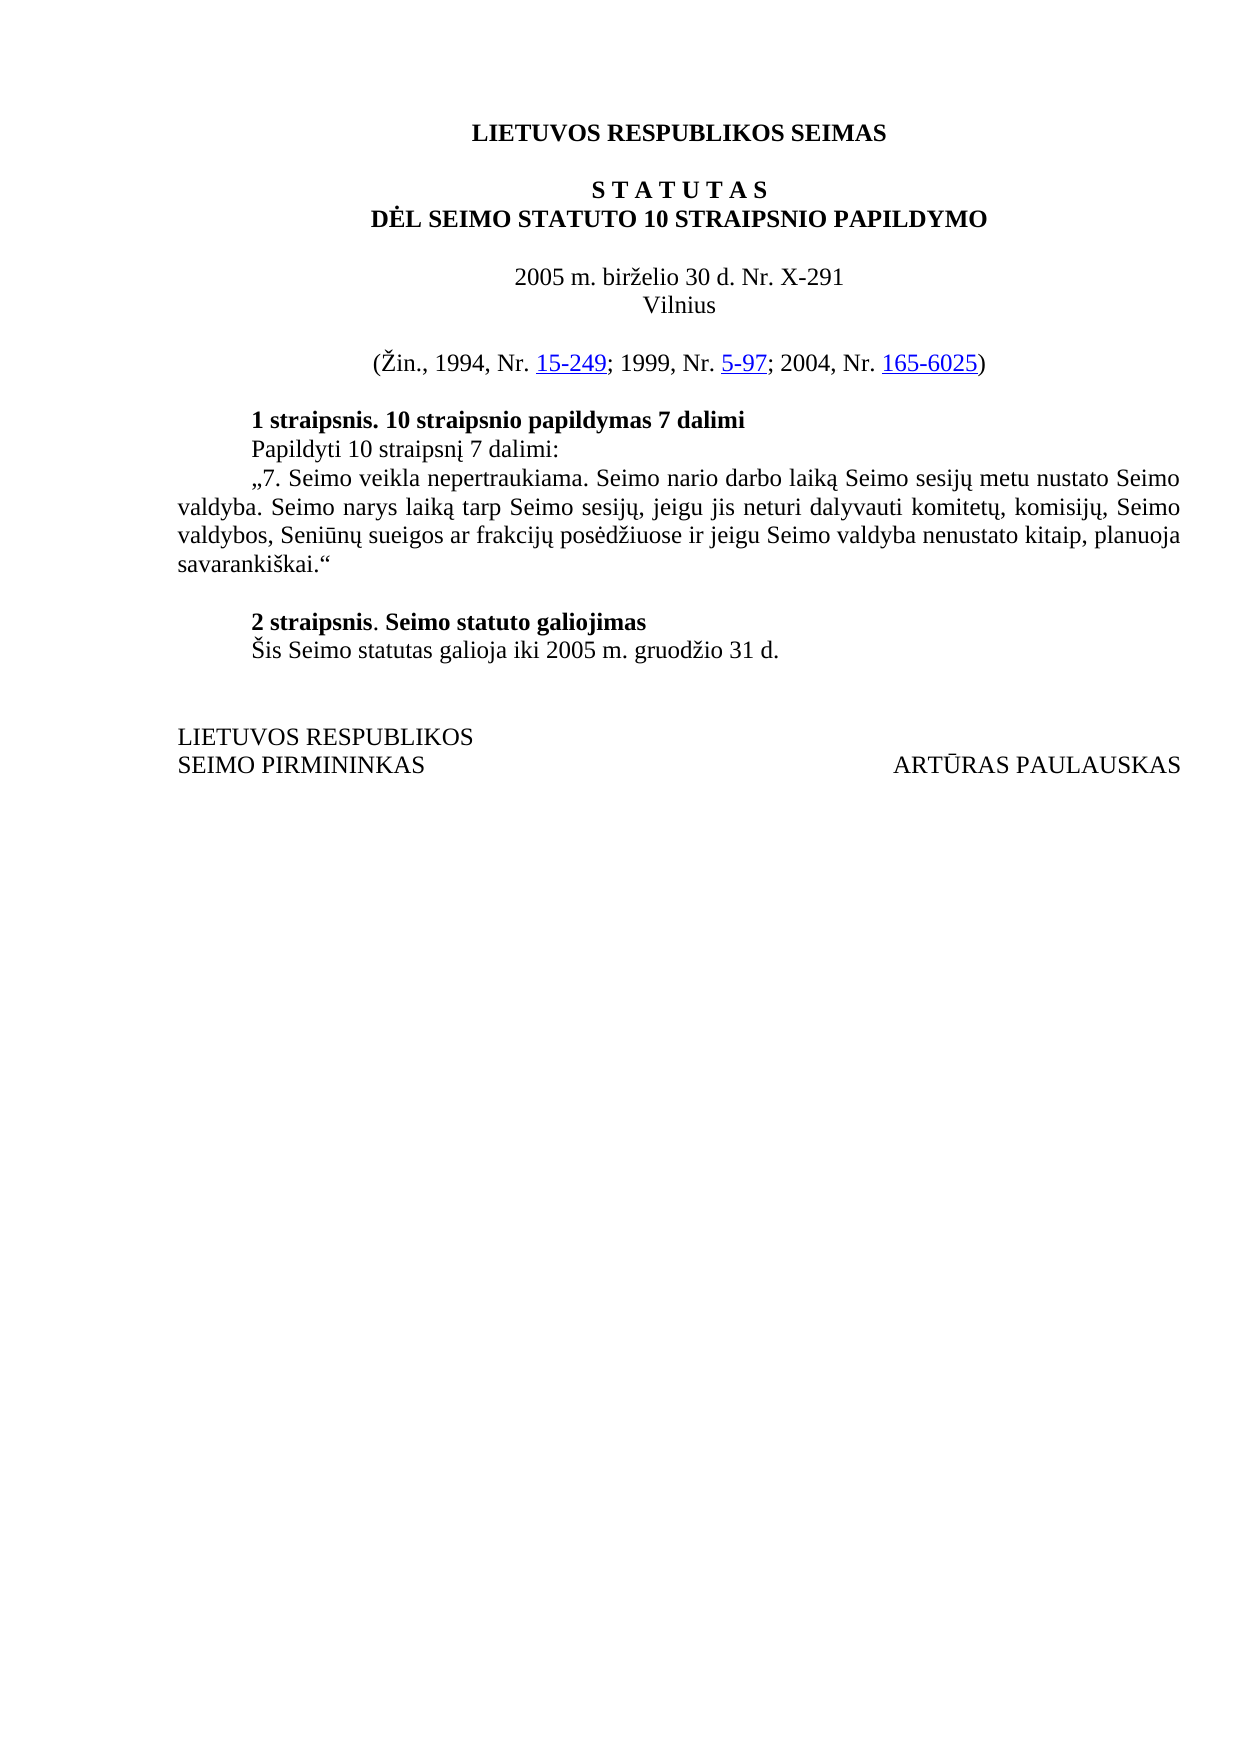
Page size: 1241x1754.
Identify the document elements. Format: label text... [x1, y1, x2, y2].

text LIETUVOS RESPUBLIKOS [177, 722, 1181, 751]
text Vilnius [177, 291, 1181, 319]
text 1 straipsnis. 10 straipsnio papildymas 7 dalimi [177, 406, 1181, 434]
text 2 straipsnis. Seimo statuto galiojimas [177, 607, 1181, 636]
text SEIMO PIRMININKAS ARTŪRAS PAULAUSKAS [177, 751, 1181, 779]
text LIETUVOS RESPUBLIKOS SEIMAS [177, 118, 1181, 147]
text DĖL SEIMO STATUTO 10 STRAIPSNIO PAPILDYMO [177, 204, 1181, 233]
text „7. Seimo veikla nepertraukiama. Seimo nario darbo laiką Seimo sesijų metu nustato Seimo valdyba. Seimo narys laiką tarp Seimo sesijų, jeigu jis neturi dalyvauti komitetų, komisijų, Seimo valdybos, Seniūnų sueigos ar frakcijų posėdžiuose ir jeigu Seimo valdyba nenustato kitaip, planuoja savarankiškai.“ [177, 463, 1181, 578]
text (Žin., 1994, Nr. 15-249; 1999, Nr. 5-97; 2004, Nr. 165-6025) [177, 348, 1181, 377]
text 2005 m. birželio 30 d. Nr. X-291 [177, 262, 1181, 291]
text Šis Seimo statutas galioja iki 2005 m. gruodžio 31 d. [177, 636, 1181, 664]
text S T A T U T A S [177, 176, 1181, 204]
text Papildyti 10 straipsnį 7 dalimi: [177, 434, 1181, 463]
